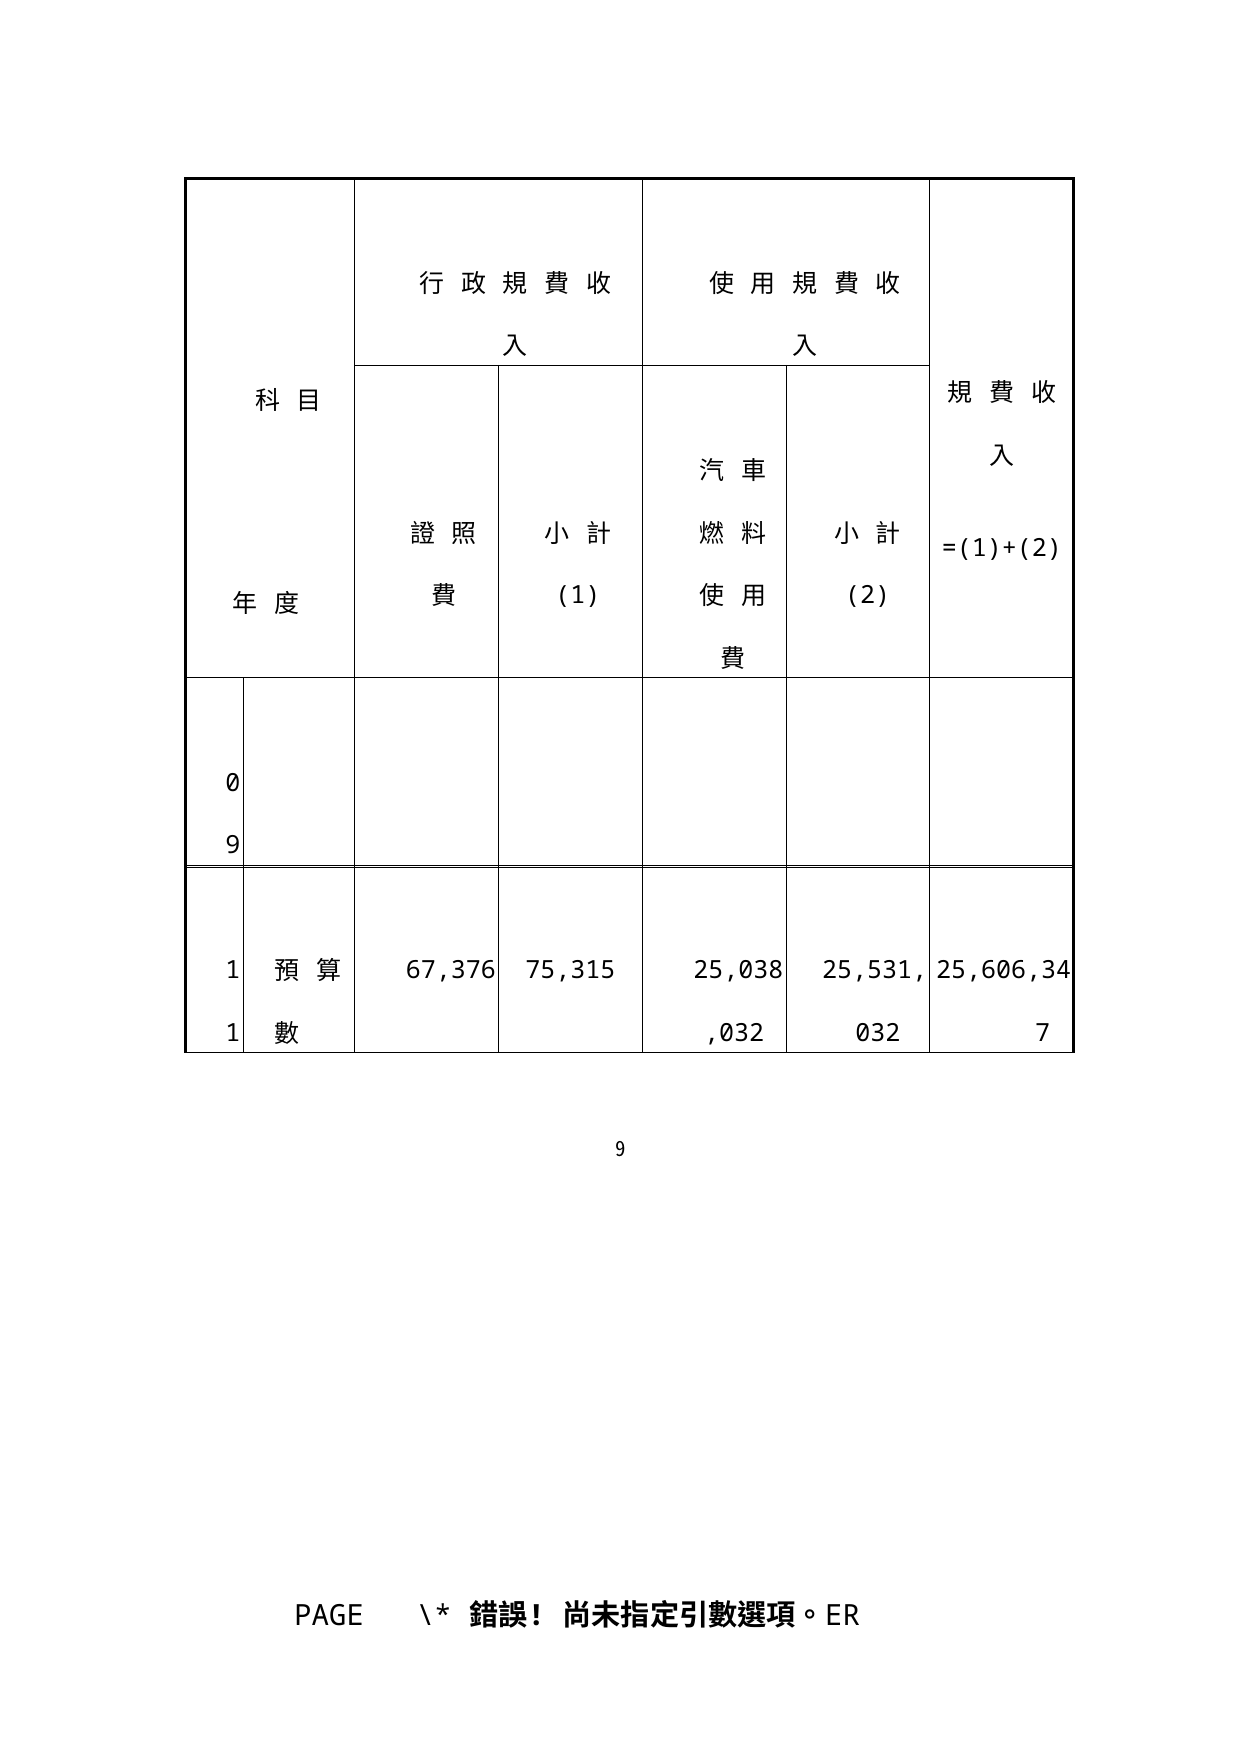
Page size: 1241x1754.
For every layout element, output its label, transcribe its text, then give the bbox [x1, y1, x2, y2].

table_cell [244, 678, 354, 865]
table_cell 預算數 [244, 868, 354, 1052]
table_header 行政規費收入 [355, 180, 642, 365]
table_header 科目 年度 [187, 180, 354, 677]
table_cell [787, 678, 929, 865]
table_cell 25,038,032 [643, 868, 786, 1052]
table_cell 證照費 [355, 366, 498, 677]
table_cell 25,531,032 [787, 868, 929, 1052]
table_cell 09 [187, 678, 243, 865]
table_cell 小計(2) [787, 366, 929, 677]
table_header 規費收入 =(1)+(2) [930, 180, 1072, 677]
table_cell 25,606,347 [930, 868, 1072, 1052]
table_cell [643, 678, 786, 865]
table_cell [930, 678, 1072, 865]
table_cell 11 [187, 868, 243, 1052]
table_cell [499, 678, 642, 865]
table_cell 75,315 [499, 868, 642, 1052]
table_header 使用規費收入 [643, 180, 929, 365]
table_cell [355, 678, 498, 865]
table_cell 小計(1) [499, 366, 642, 677]
table_cell 汽車燃料 使用費 [643, 366, 786, 677]
table_cell 67,376 [355, 868, 498, 1052]
